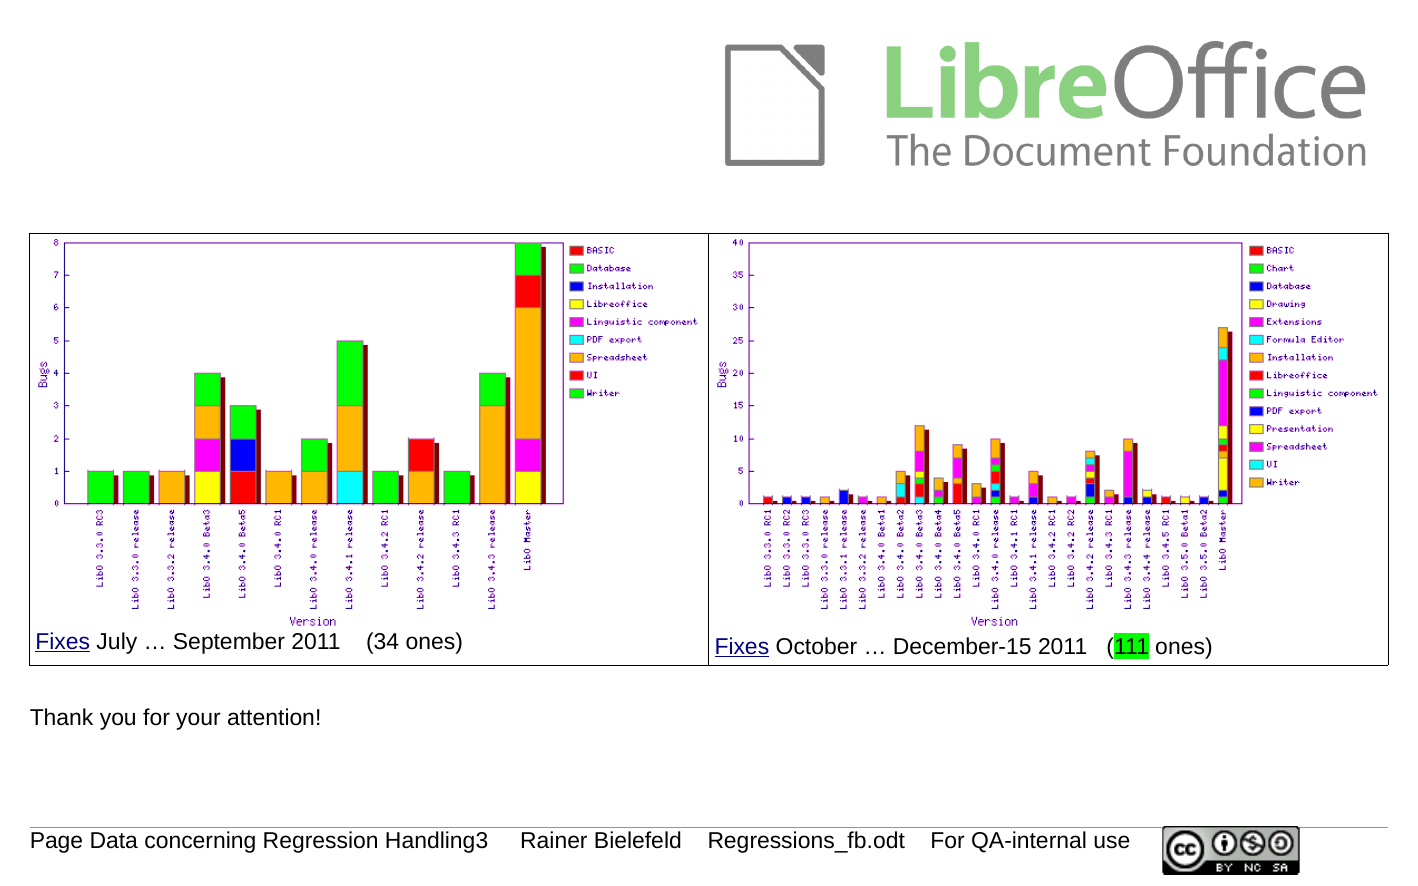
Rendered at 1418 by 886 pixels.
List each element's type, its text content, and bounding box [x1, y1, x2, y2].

table_header Fixes October … December-15 2011 (111 ones) [709, 234, 1388, 665]
picture [714, 238, 1383, 628]
picture [1162, 826, 1300, 875]
text Thank you for your attention! [29, 704, 1388, 730]
table_header Fixes July … September 2011 (34 ones) [30, 234, 708, 665]
picture [35, 238, 703, 628]
